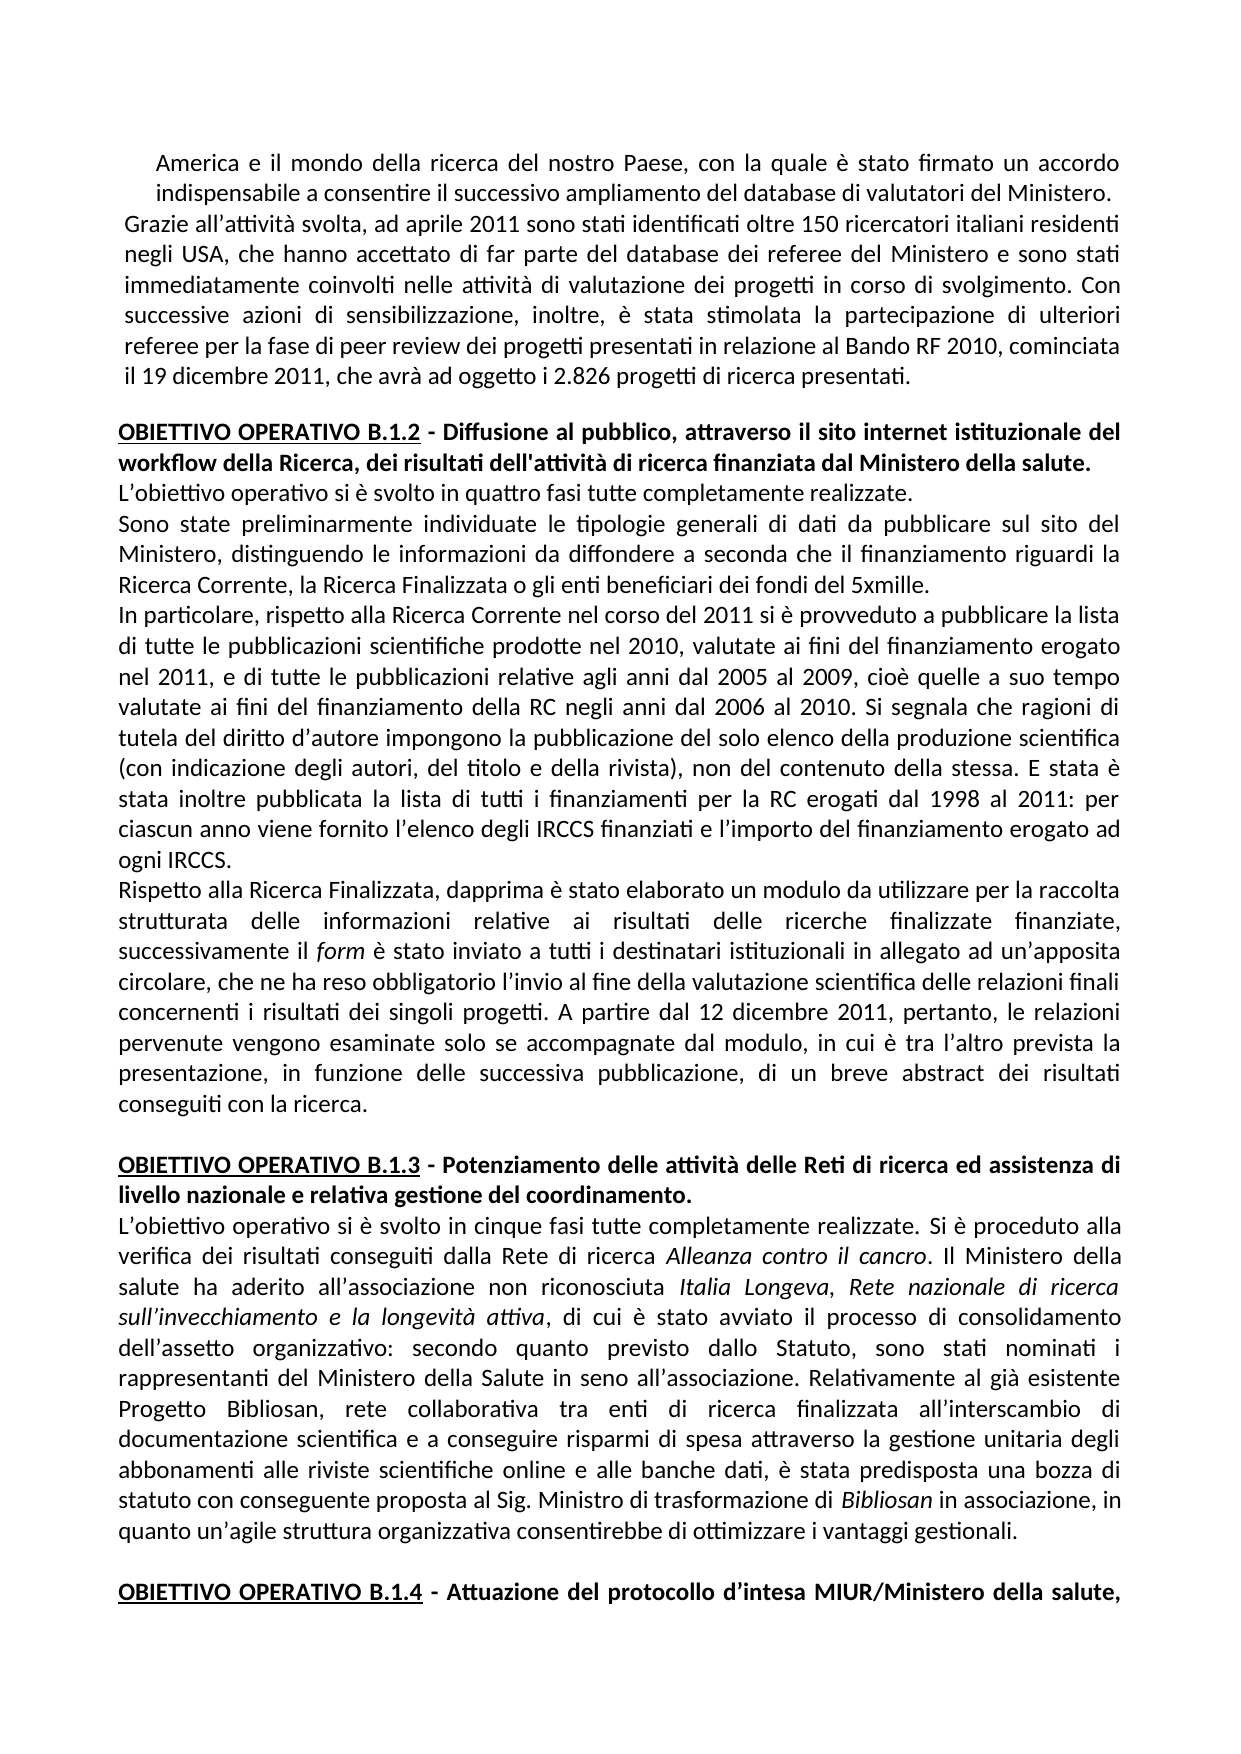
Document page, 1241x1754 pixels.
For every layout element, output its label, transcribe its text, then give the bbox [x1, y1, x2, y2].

text OBIETTIVO OPERATIVO B.1.4 - Attuazione del protocollo d’intesa MIUR/Ministero della salute, [118, 1576, 1122, 1607]
text OBIETTIVO OPERATIVO B.1.2 - Diffusione al pubblico, attraverso il sito internet istituzionale del workflow della Ricerca, dei risultati dell'attività di ricerca finanziata dal Ministero della salute. [118, 416, 1122, 477]
text L’obiettivo operativo si è svolto in cinque fasi tutte completamente realizzate. Si è proceduto alla verifica dei risultati conseguiti dalla Rete di ricerca Alleanza contro il cancro. Il Ministero della salute ha aderito all’associazione non riconosciuta Italia Longeva, Rete nazionale di ricerca sull’invecchiamento e la longevità attiva, di cui è stato avviato il processo di consolidamento dell’assetto organizzativo: secondo quanto previsto dallo Statuto, sono stati nominati i rappresentanti del Ministero della Salute in seno all’associazione. Relativamente al già esistente Progetto Bibliosan, rete collaborativa tra enti di ricerca finalizzata all’interscambio di documentazione scientifica e a conseguire risparmi di spesa attraverso la gestione unitaria degli abbonamenti alle riviste scientifiche online e alle banche dati, è stata predisposta una bozza di statuto con conseguente proposta al Sig. Ministro di trasformazione di Bibliosan in associazione, in quanto un’agile struttura organizzativa consentirebbe di ottimizzare i vantaggi gestionali. [118, 1210, 1122, 1546]
list America e il mondo della ricerca del nostro Paese, con la quale è stato firmato un accordo indispensabile a consentire il successivo ampliamento del database di valutatori del Ministero. [118, 147, 1122, 208]
text In particolare, rispetto alla Ricerca Corrente nel corso del 2011 si è provveduto a pubblicare la lista di tutte le pubblicazioni scientifiche prodotte nel 2010, valutate ai fini del finanziamento erogato nel 2011, e di tutte le pubblicazioni relative agli anni dal 2005 al 2009, cioè quelle a suo tempo valutate ai fini del finanziamento della RC negli anni dal 2006 al 2010. Si segnala che ragioni di tutela del diritto d’autore impongono la pubblicazione del solo elenco della produzione scientifica (con indicazione degli autori, del titolo e della rivista), non del contenuto della stessa. E stata è stata inoltre pubblicata la lista di tutti i finanziamenti per la RC erogati dal 1998 al 2011: per ciascun anno viene fornito l’elenco degli IRCCS finanziati e l’importo del finanziamento erogato ad ogni IRCCS. [118, 599, 1122, 874]
text L’obiettivo operativo si è svolto in quattro fasi tutte completamente realizzate. [118, 477, 1122, 508]
text Grazie all’attività svolta, ad aprile 2011 sono stati identificati oltre 150 ricercatori italiani residenti negli USA, che hanno accettato di far parte del database dei referee del Ministero e sono stati immediatamente coinvolti nelle attività di valutazione dei progetti in corso di svolgimento. Con successive azioni di sensibilizzazione, inoltre, è stata stimolata la partecipazione di ulteriori referee per la fase di peer review dei progetti presentati in relazione al Bando RF 2010, cominciata il 19 dicembre 2011, che avrà ad oggetto i 2.826 progetti di ricerca presentati. [124, 208, 1122, 391]
text Sono state preliminarmente individuate le tipologie generali di dati da pubblicare sul sito del Ministero, distinguendo le informazioni da diffondere a seconda che il finanziamento riguardi la Ricerca Corrente, la Ricerca Finalizzata o gli enti beneficiari dei fondi del 5xmille. [118, 508, 1122, 599]
text Rispetto alla Ricerca Finalizzata, dapprima è stato elaborato un modulo da utilizzare per la raccolta strutturata delle informazioni relative ai risultati delle ricerche finalizzate finanziate, successivamente il form è stato inviato a tutti i destinatari istituzionali in allegato ad un’apposita circolare, che ne ha reso obbligatorio l’invio al fine della valutazione scientifica delle relazioni finali concernenti i risultati dei singoli progetti. A partire dal 12 dicembre 2011, pertanto, le relazioni pervenute vengono esaminate solo se accompagnate dal modulo, in cui è tra l’altro prevista la presentazione, in funzione delle successiva pubblicazione, di un breve abstract dei risultati conseguiti con la ricerca. [118, 874, 1122, 1118]
text OBIETTIVO OPERATIVO B.1.3 - Potenziamento delle attività delle Reti di ricerca ed assistenza di livello nazionale e relativa gestione del coordinamento. [118, 1149, 1122, 1210]
